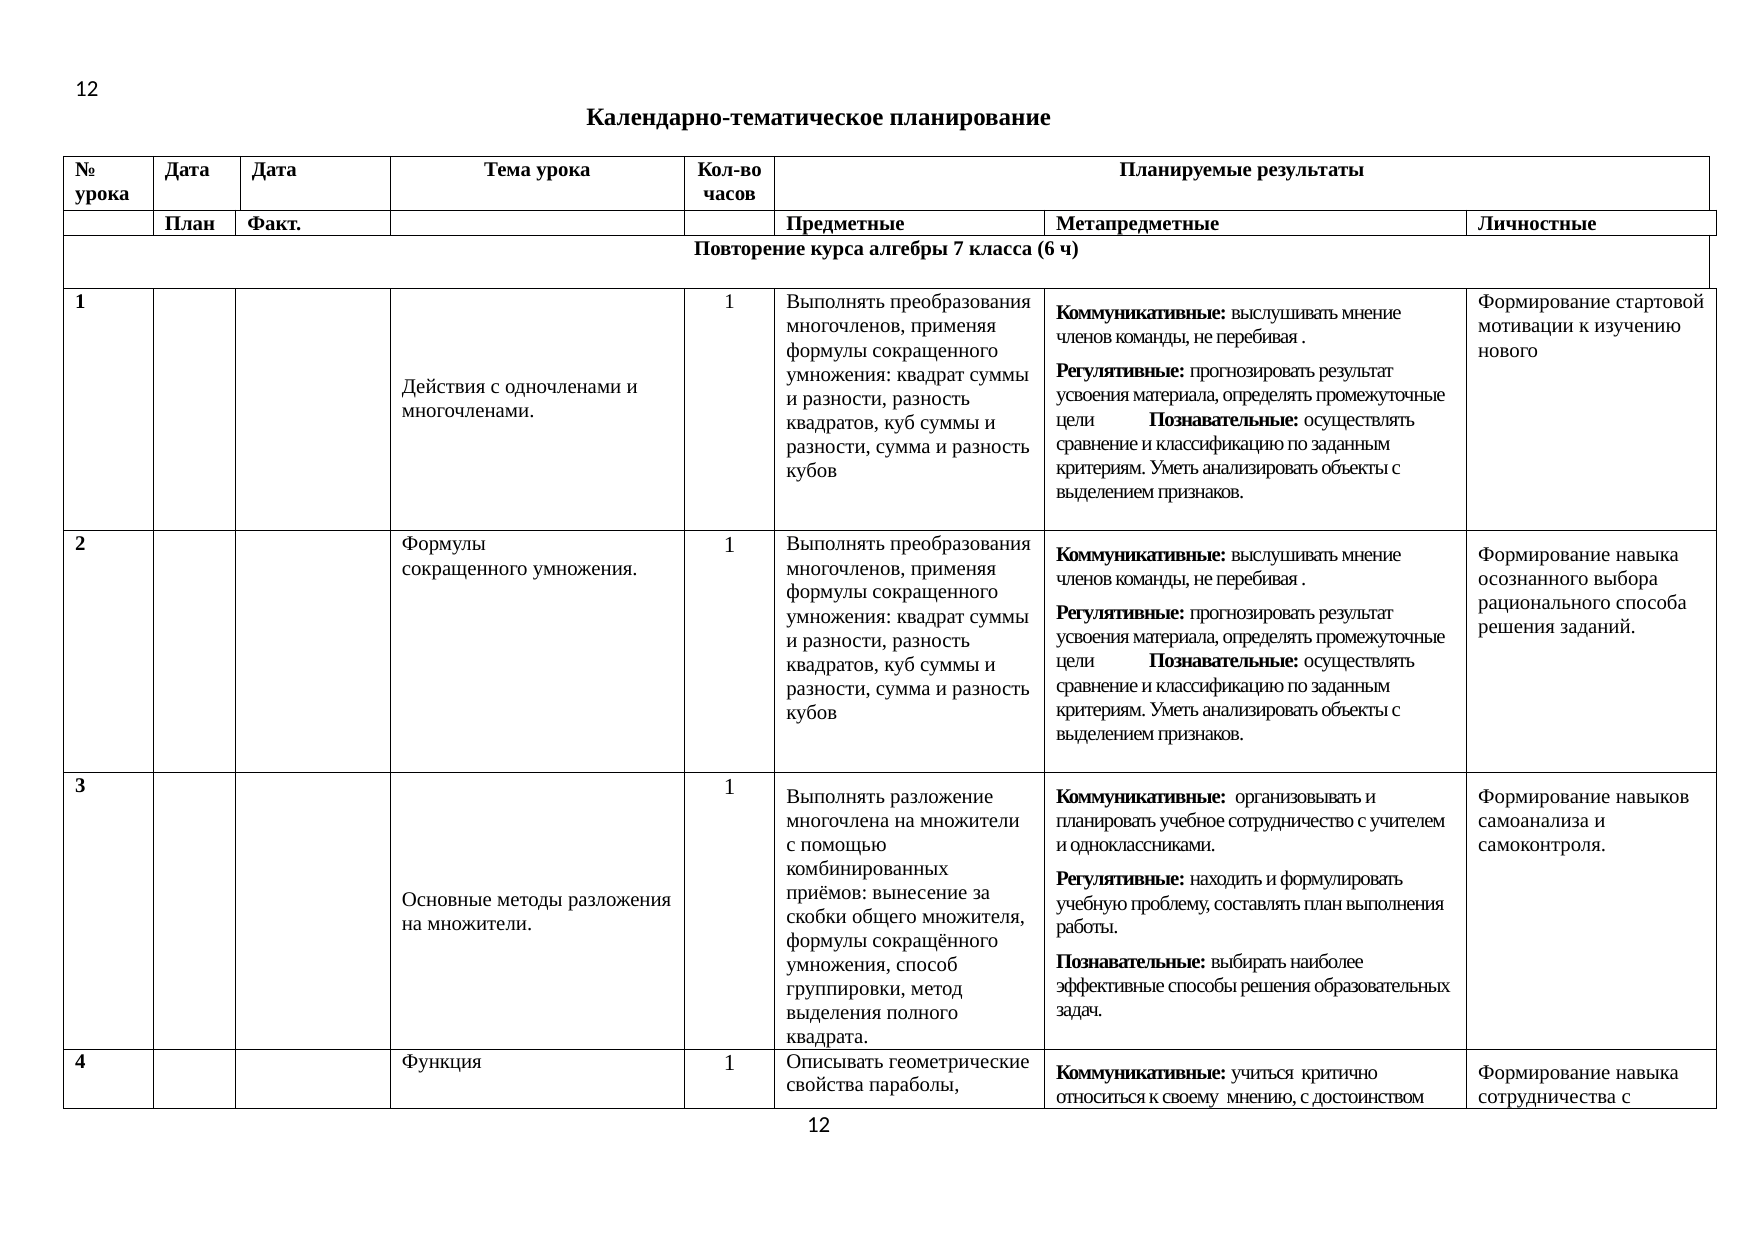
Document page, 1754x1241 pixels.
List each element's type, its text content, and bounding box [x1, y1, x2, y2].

table_cell Основные методы разложения на множители. [391, 773, 684, 1048]
table_cell Факт. [236, 211, 390, 234]
table_cell Личностные [1467, 211, 1716, 234]
table_cell Коммуникативные: организовывать и планировать учебное сотрудничество с учителем и одноклассниками. Регулятивные: находить и формулировать учебную проблему, составлять план выполнения работы. Познавательные: выбирать наиболее эффективные способы решения образовательных задач. [1045, 773, 1466, 1048]
table_cell Формулы сокращенного умножения. [391, 531, 684, 772]
table_cell Повторение курса алгебры 7 класса (6 ч) [64, 236, 1709, 288]
table_cell Коммуникативные: учиться критично относиться к своему мнению, с достоинством [1045, 1050, 1466, 1108]
table_header Тема урока [391, 157, 684, 209]
table_cell Описывать геометрические свойства параболы, [775, 1050, 1044, 1108]
table_cell Формирование навыков самоанализа и самоконтроля. [1467, 773, 1716, 1048]
table_header [1710, 156, 1717, 209]
table_cell 4 [64, 1050, 153, 1108]
table_cell 2 [64, 531, 153, 772]
table_cell Выполнять преобразования многочленов, применяя формулы сокращенного умножения: квадрат суммы и разности, разность квадратов, куб суммы и разности, сумма и разность кубов [775, 531, 1044, 772]
table_cell [1710, 236, 1717, 288]
table_cell 3 [64, 773, 153, 1048]
table_header № урока [64, 157, 153, 209]
table_cell [236, 773, 390, 1048]
table_cell Формирование навыка сотрудничества с [1467, 1050, 1716, 1108]
table_cell 1 [685, 531, 774, 772]
table_cell Функция y = x2 и ее график. Линейная функция, линейные уравнения. [391, 1050, 684, 1108]
table_cell [391, 211, 684, 234]
table_header Планируемые результаты [775, 157, 1709, 209]
table_cell [154, 289, 235, 530]
table_cell [236, 1050, 390, 1108]
table_header Кол-во часов [685, 157, 774, 209]
table_cell 1 [685, 773, 774, 1048]
table_cell [154, 531, 235, 772]
table_cell [685, 211, 774, 234]
table_cell План [154, 211, 235, 234]
table_cell [154, 1050, 235, 1108]
table_header Дата [154, 157, 240, 209]
table_cell Формирование стартовой мотивации к изучению нового [1467, 289, 1716, 530]
table_cell [236, 289, 390, 530]
table_cell Выполнять разложение многочлена на множители с помощью комбинированных приёмов: вынесение за скобки общего множителя, формулы сокращённого умножения, способ группировки, метод выделения полного квадрата. [775, 773, 1044, 1048]
table_header Дата [241, 157, 390, 209]
table_cell Выполнять преобразования многочленов, применяя формулы сокращенного умножения: квадрат суммы и разности, разность квадратов, куб суммы и разности, сумма и разность кубов [775, 289, 1044, 530]
table_cell [236, 531, 390, 772]
table_cell 1 [64, 289, 153, 530]
table_cell [154, 773, 235, 1048]
table_cell Предметные [775, 211, 1044, 234]
table_cell Коммуникативные: выслушивать мнение членов команды, не перебивая . Регулятивные: прогнозировать результат усвоения материала, определять промежуточные цели Познавательные: осуществлять сравнение и классификацию по заданным критериям. Уметь анализировать объекты с выделением признаков. [1045, 531, 1466, 772]
table_cell Метапредметные [1045, 211, 1466, 234]
table_cell Формирование навыка осознанного выбора рационального способа решения заданий. [1467, 531, 1716, 772]
table_cell 1 [685, 289, 774, 530]
table_cell 1 [685, 1050, 774, 1108]
text Календарно-тематическое планирование [75, 102, 1562, 131]
table_cell [64, 211, 153, 234]
table_cell Коммуникативные: выслушивать мнение членов команды, не перебивая . Регулятивные: прогнозировать результат усвоения материала, определять промежуточные цели Познавательные: осуществлять сравнение и классификацию по заданным критериям. Уметь анализировать объекты с выделением признаков. [1045, 289, 1466, 530]
table_cell Действия с одночленами и многочленами. [391, 289, 684, 530]
